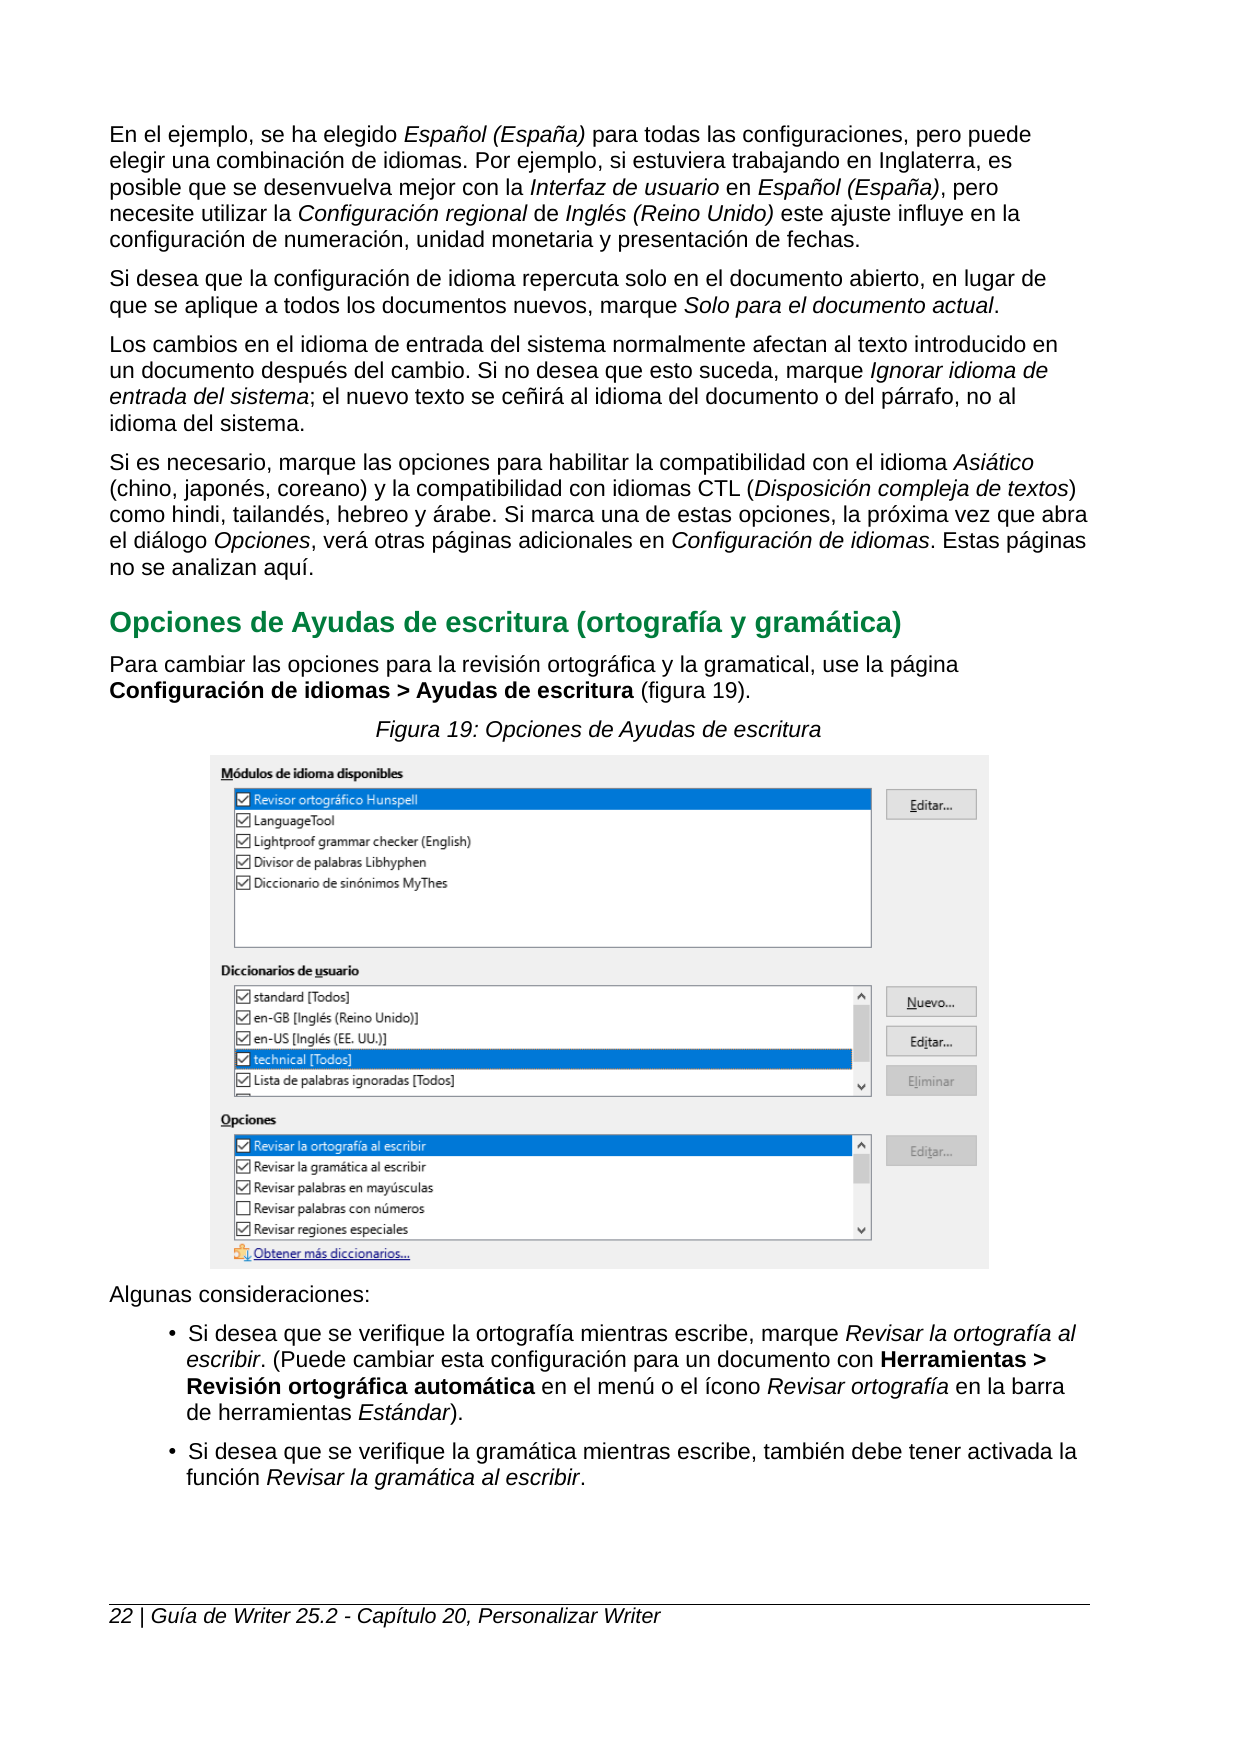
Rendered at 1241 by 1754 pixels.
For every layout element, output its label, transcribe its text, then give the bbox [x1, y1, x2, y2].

text Si es necesario, marque las opciones para habilitar la compatibilidad con el idioma Asiático (chino, japonés, coreano) y la compatibilidad con idiomas CTL (Disposición compleja de textos) como hindi, tailandés, hebreo y árabe. Si marca una de estas opciones, la próxima vez que abra el diálogo Opciones, verá otras páginas adicionales en Configuración de idiomas. Estas páginas no se analizan aquí. [109, 448, 1090, 580]
picture [210, 755, 989, 1269]
list Si desea que se verifique la ortografía mientras escribe, marque Revisar la ortografía al escribir. (Puede cambiar esta configuración para un documento con Herramientas > Revisión ortográfica automática en el menú o el ícono Revisar ortografía en la barra de herramientas Estándar). [168, 1320, 1090, 1425]
list Algunas consideraciones: [109, 1281, 1090, 1307]
text Para cambiar las opciones para la revisión ortográfica y la gramatical, use la página Configuración de idiomas > Ayudas de escritura (figura 19). [109, 651, 1090, 704]
text En el ejemplo, se ha elegido Español (España) para todas las configuraciones, pero puede elegir una combinación de idiomas. Por ejemplo, si estuviera trabajando en Inglaterra, es posible que se desenvuelva mejor con la Interfaz de usuario en Español (España), pero necesite utilizar la Configuración regional de Inglés (Reino Unido) este ajuste influye en la configuración de numeración, unidad monetaria y presentación de fechas. [109, 121, 1090, 253]
text Si desea que la configuración de idioma repercuta solo en el documento abierto, en lugar de que se aplique a todos los documentos nuevos, marque Solo para el documento actual. [109, 265, 1090, 318]
subtitle Opciones de Ayudas de escritura (ortografía y gramática) [109, 605, 1090, 638]
text Figura 19: Opciones de Ayudas de escritura [210, 716, 989, 742]
text Los cambios en el idioma de entrada del sistema normalmente afectan al texto introducido en un documento después del cambio. Si no desea que esto suceda, marque Ignorar idioma de entrada del sistema; el nuevo texto se ceñirá al idioma del documento o del párrafo, no al idioma del sistema. [109, 331, 1090, 436]
list Si desea que se verifique la gramática mientras escribe, también debe tener activada la función Revisar la gramática al escribir. [168, 1438, 1090, 1491]
